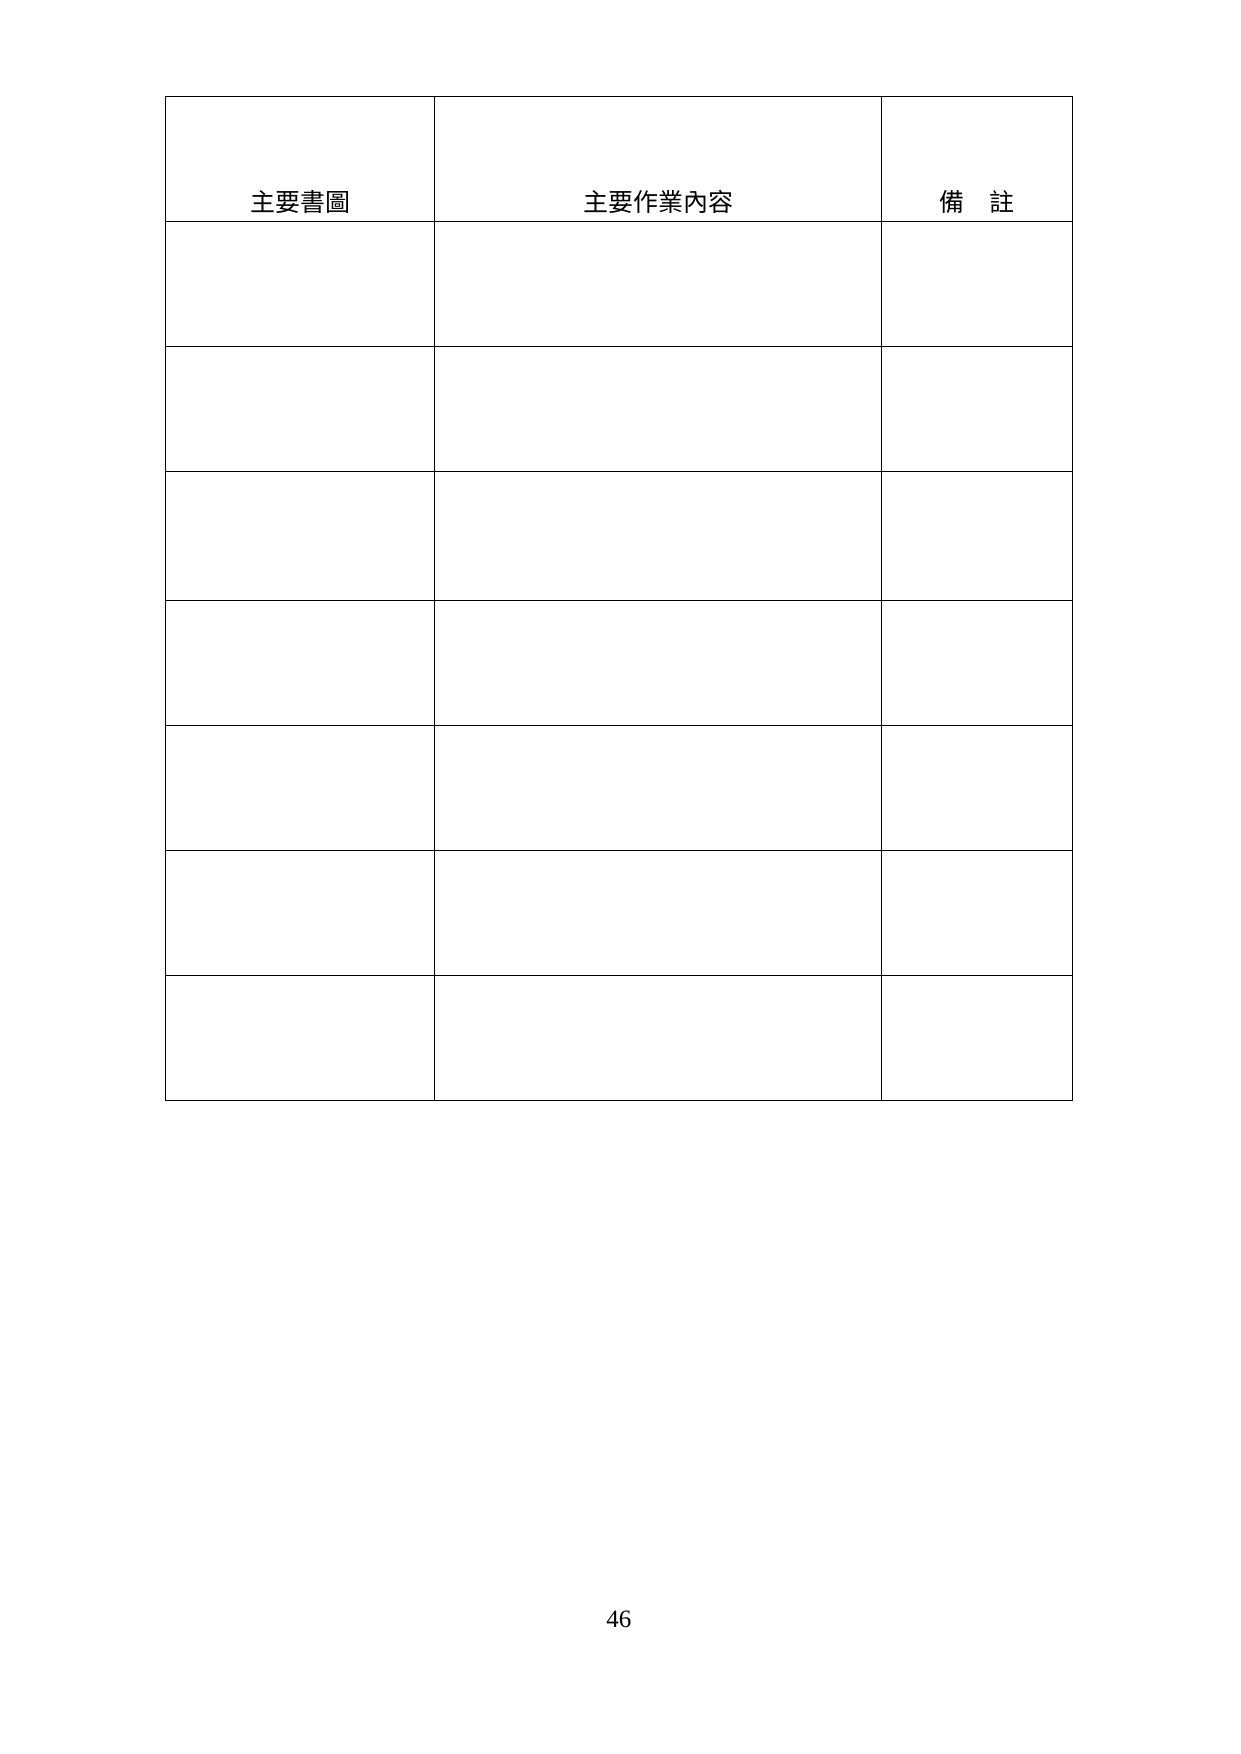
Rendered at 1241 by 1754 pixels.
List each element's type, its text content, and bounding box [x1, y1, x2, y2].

table_cell [435, 851, 881, 975]
table_header 主要書圖 [166, 97, 434, 221]
table_cell [166, 976, 434, 1100]
table_cell [882, 601, 1072, 725]
table_cell [882, 472, 1072, 600]
table_cell [882, 976, 1072, 1100]
table_cell [435, 726, 881, 850]
table_cell [882, 222, 1072, 346]
table_cell [882, 726, 1072, 850]
table_cell [166, 601, 434, 725]
table_cell [166, 472, 434, 600]
table_cell [435, 222, 881, 346]
table_cell [435, 976, 881, 1100]
table_cell [435, 601, 881, 725]
table_cell [166, 347, 434, 471]
table_cell [882, 347, 1072, 471]
table_header 主要作業內容 [435, 97, 881, 221]
table_cell [166, 726, 434, 850]
table_cell [435, 347, 881, 471]
table_cell [435, 472, 881, 600]
table_header 備 註 [882, 97, 1072, 221]
table_cell [166, 851, 434, 975]
table_cell [166, 222, 434, 346]
table_cell [882, 851, 1072, 975]
